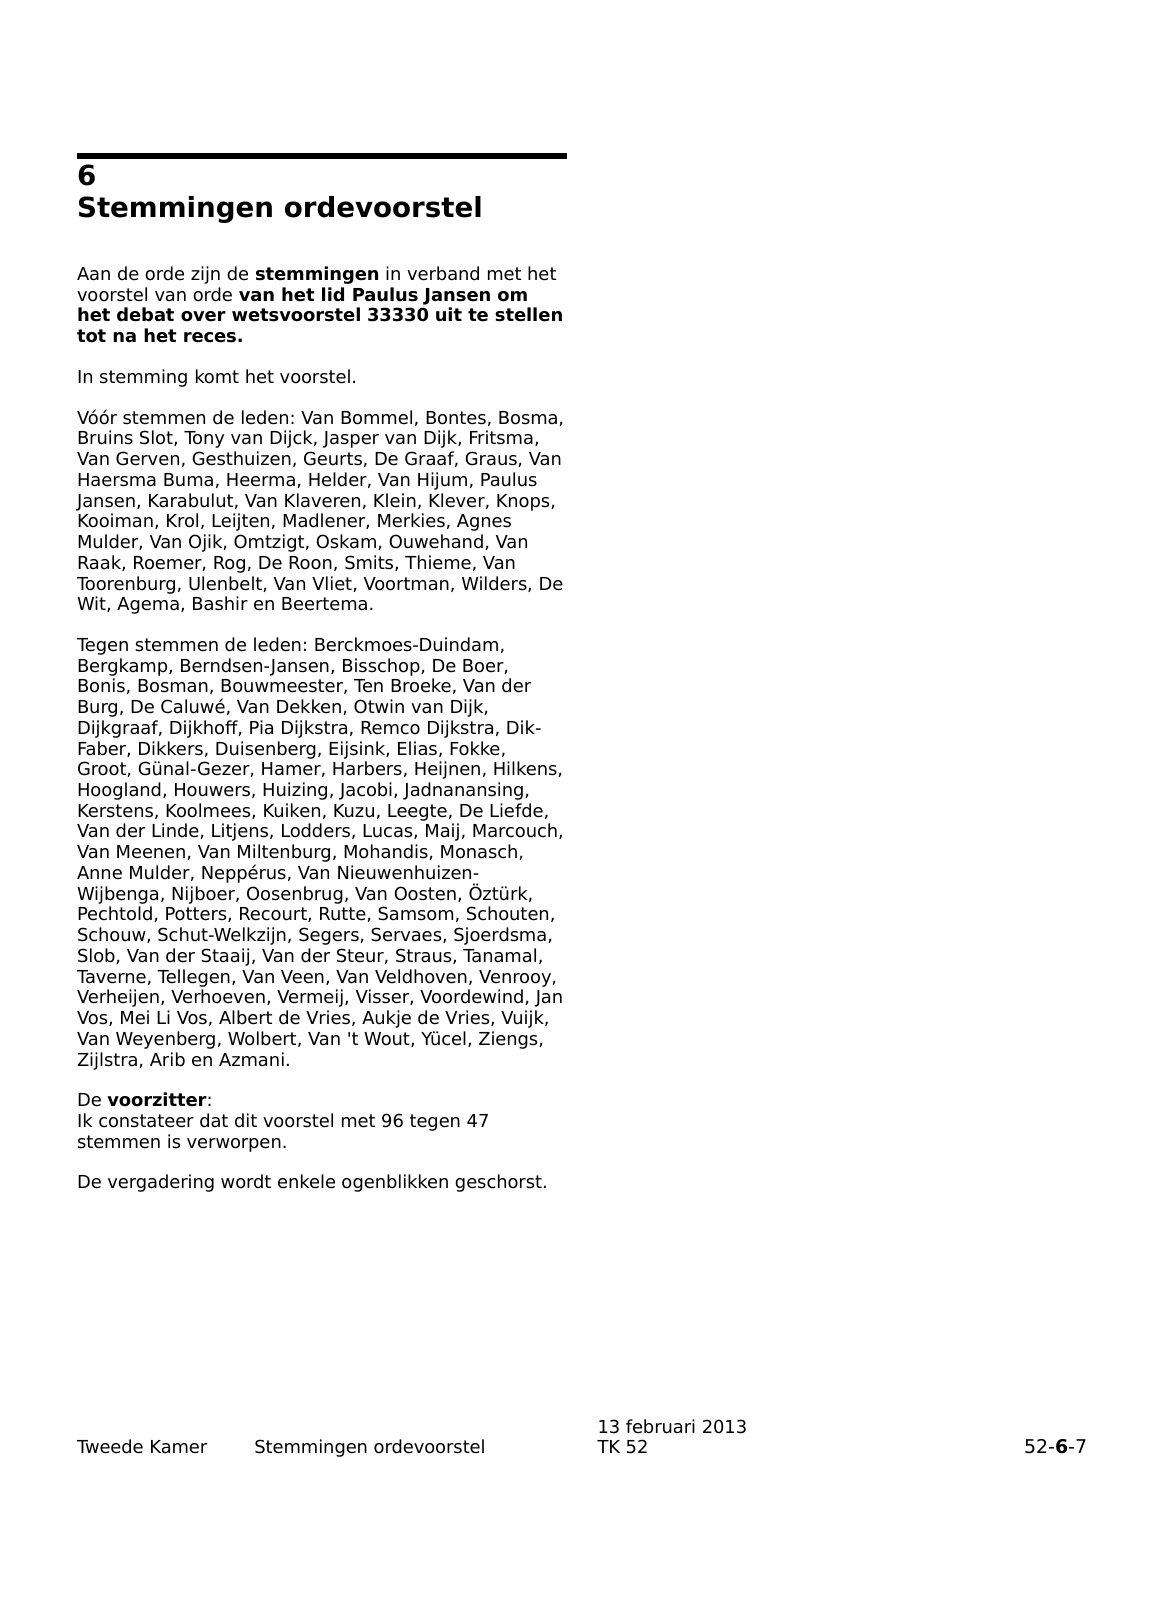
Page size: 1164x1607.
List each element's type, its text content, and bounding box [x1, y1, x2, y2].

text Ik constateer dat dit voorstel met 96 tegen 47 stemmen is verworpen. [77, 1111, 567, 1152]
text Aan de orde zijn de stemmingen in verband met het voorstel van orde van het lid Paulus Jansen om het debat over wetsvoorstel 33330 uit te stellen tot na het reces. [77, 264, 567, 347]
text In stemming komt het voorstel. [77, 367, 567, 387]
title 6 Stemmingen ordevoorstel [77, 159, 567, 224]
text Vóór stemmen de leden: Van Bommel, Bontes, Bosma, Bruins Slot, Tony van Dijck, Jasper van Dijk, Fritsma, Van Gerven, Gesthuizen, Geurts, De Graaf, Graus, Van Haersma Buma, Heerma, Helder, Van Hijum, Paulus Jansen, Karabulut, Van Klaveren, Klein, Klever, Knops, Kooiman, Krol, Leijten, Madlener, Merkies, Agnes Mulder, Van Ojik, Omtzigt, Oskam, Ouwehand, Van Raak, Roemer, Rog, De Roon, Smits, Thieme, Van Toorenburg, Ulenbelt, Van Vliet, Voortman, Wilders, De Wit, Agema, Bashir en Beertema. [77, 407, 567, 615]
text De voorzitter: [77, 1090, 567, 1111]
text Tegen stemmen de leden: Berckmoes-Duindam, Bergkamp, Berndsen-Jansen, Bisschop, De Boer, Bonis, Bosman, Bouwmeester, Ten Broeke, Van der Burg, De Caluwé, Van Dekken, Otwin van Dijk, Dijkgraaf, Dijkhoff, Pia Dijkstra, Remco Dijkstra, Dik-Faber, Dikkers, Duisenberg, Eijsink, Elias, Fokke, Groot, Günal-Gezer, Hamer, Harbers, Heijnen, Hilkens, Hoogland, Houwers, Huizing, Jacobi, Jadnanansing, Kerstens, Koolmees, Kuiken, Kuzu, Leegte, De Liefde, Van der Linde, Litjens, Lodders, Lucas, Maij, Marcouch, Van Meenen, Van Miltenburg, Mohandis, Monasch, Anne Mulder, Neppérus, Van Nieuwenhuizen-Wijbenga, Nijboer, Oosenbrug, Van Oosten, Öztürk, Pechtold, Potters, Recourt, Rutte, Samsom, Schouten, Schouw, Schut-Welkzijn, Segers, Servaes, Sjoerdsma, Slob, Van der Staaij, Van der Steur, Straus, Tanamal, Taverne, Tellegen, Van Veen, Van Veldhoven, Venrooy, Verheijen, Verhoeven, Vermeij, Visser, Voordewind, Jan Vos, Mei Li Vos, Albert de Vries, Aukje de Vries, Vuijk, Van Weyenberg, Wolbert, Van 't Wout, Yücel, Ziengs, Zijlstra, Arib en Azmani. [77, 635, 567, 1070]
text De vergadering wordt enkele ogenblikken geschorst. [77, 1172, 567, 1193]
